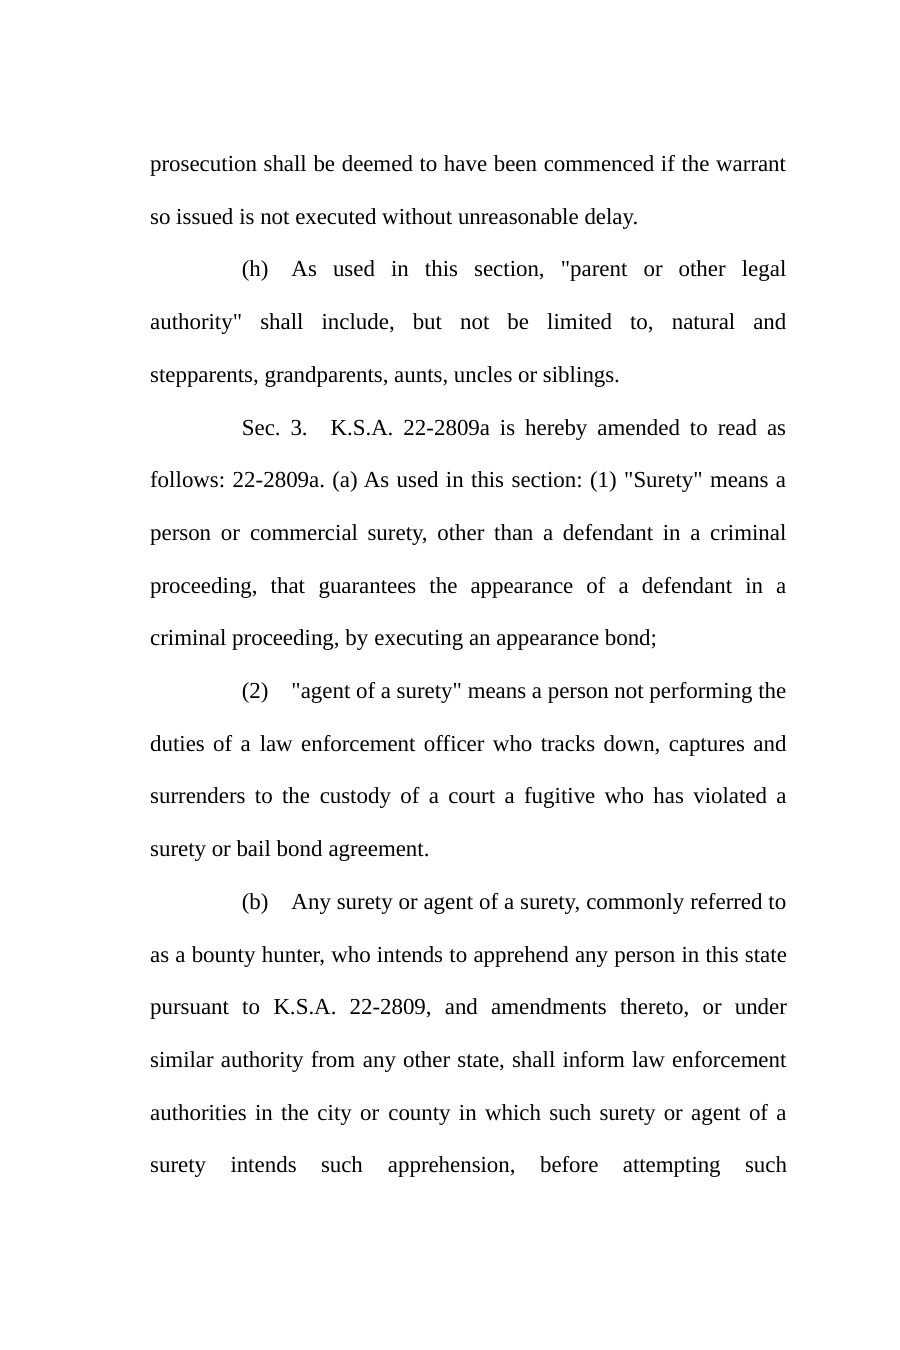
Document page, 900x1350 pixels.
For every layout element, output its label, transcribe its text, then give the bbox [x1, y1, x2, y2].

text (2) "agent of a surety" means a person not performing the duties of a law enforcement officer who tracks down, captures and surrenders to the custody of a court a fugitive who has violated a surety or bail bond agreement. [150, 677, 787, 862]
text (h) As used in this section, "parent or other legal authority" shall include, but not be limited to, natural and stepparents, grandparents, aunts, uncles or siblings. [150, 255, 787, 387]
text prosecution shall be deemed to have been commenced if the warrant so issued is not executed without unreasonable delay. [150, 150, 787, 229]
text (b) Any surety or agent of a surety, commonly referred to as a bounty hunter, who intends to apprehend any person in this state pursuant to K.S.A. 22-2809, and amendments thereto, or under similar authority from any other state, shall inform law enforcement authorities in the city or county in which such surety or agent of a surety intends such apprehension, before attempting such [150, 888, 787, 1178]
text Sec. 3. K.S.A. 22-2809a is hereby amended to read as follows: 22-2809a. (a) As used in this section: (1) "Surety" means a person or commercial surety, other than a defendant in a criminal proceeding, that guarantees the appearance of a defendant in a criminal proceeding, by executing an appearance bond; [150, 413, 787, 651]
